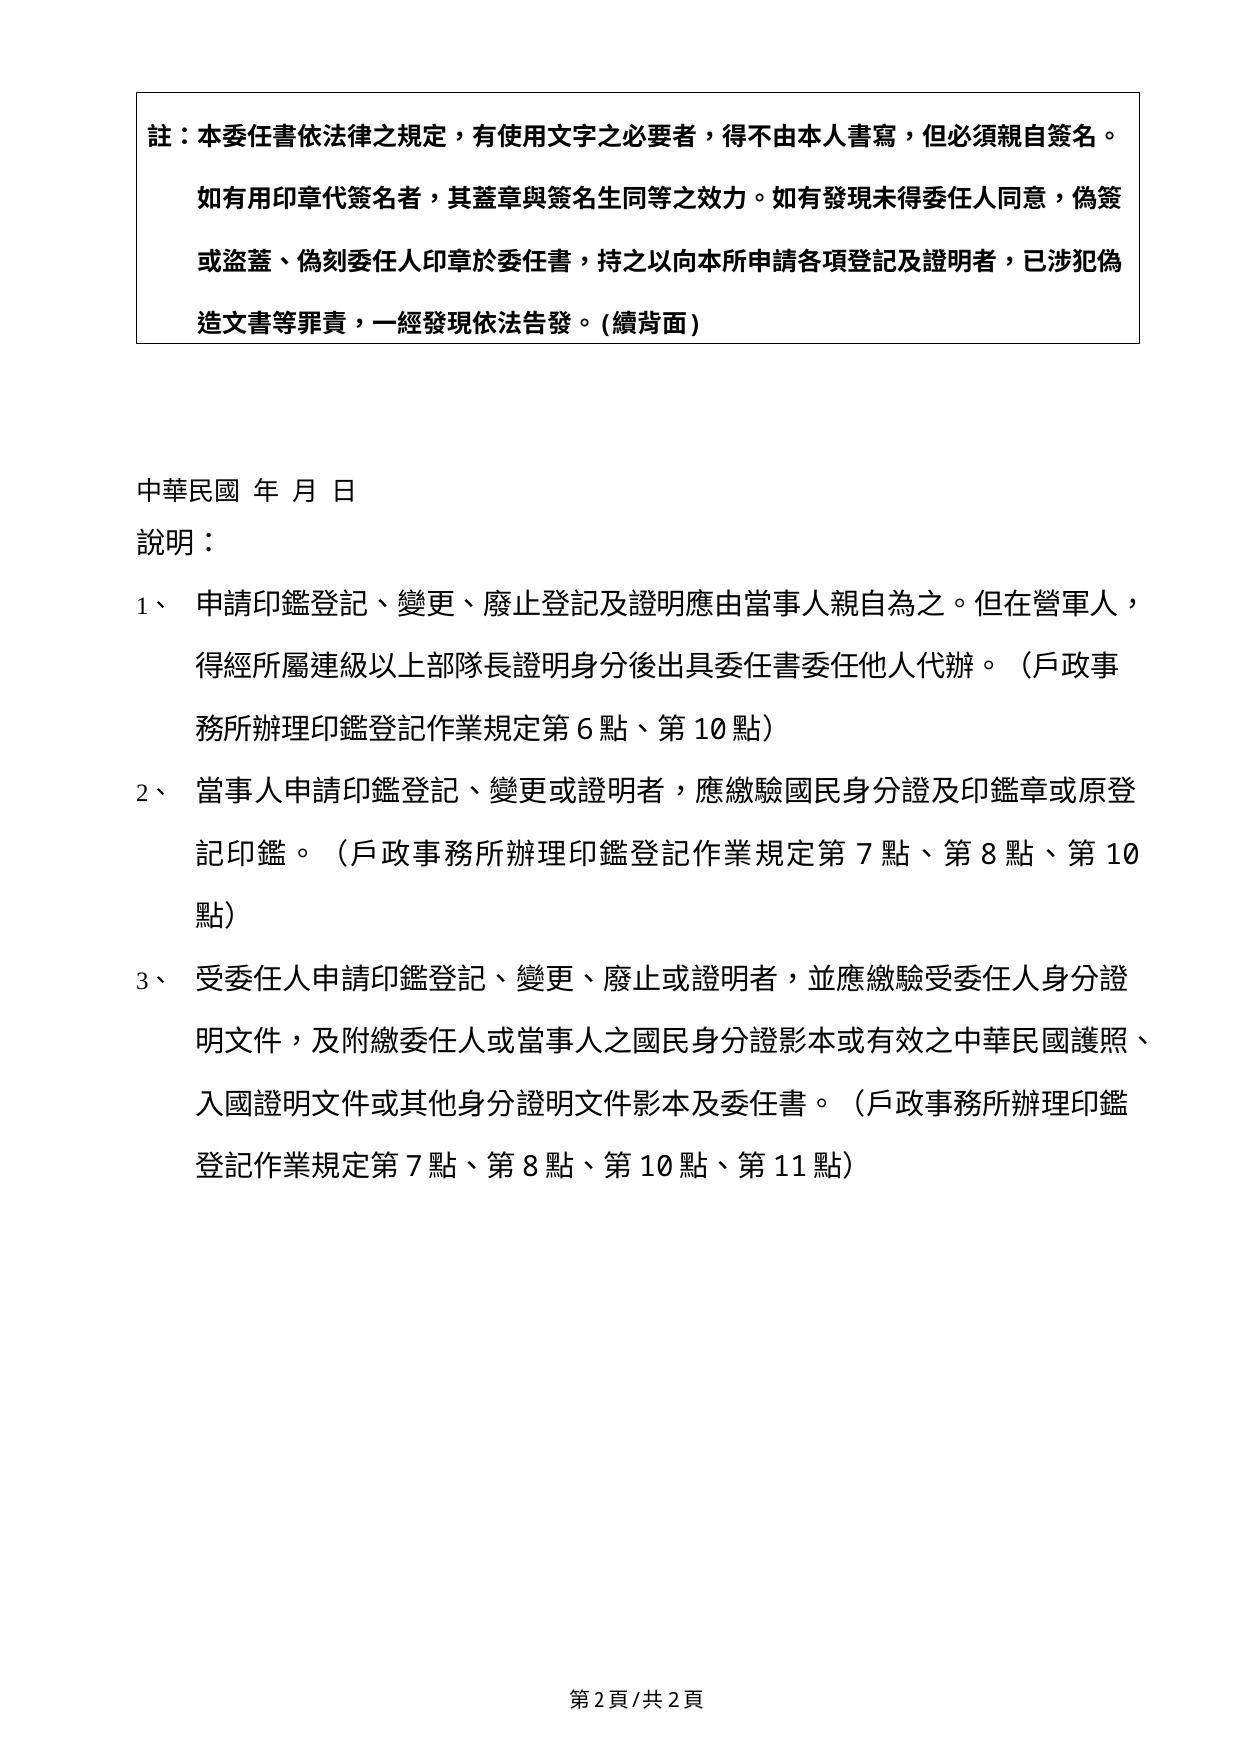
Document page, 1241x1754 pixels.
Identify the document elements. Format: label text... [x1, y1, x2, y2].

text 中華民國 年 月 日 [136, 447, 1140, 510]
list 申請印鑑登記、變更、廢止登記及證明應由當事人親自為之。但在營軍人，得經所屬連級以上部隊長證明身分後出具委任書委任他人代辦。（戶政事務所辦理印鑑登記作業規定第6點、第10點） [136, 560, 1140, 747]
table_header 註：本委任書依法律之規定，有使用文字之必要者，得不由本人書寫，但必須親自簽名。如有用印章代簽名者，其蓋章與簽名生同等之效力。如有發現未得委任人同意，偽簽或盜蓋、偽刻委任人印章於委任書，持之以向本所申請各項登記及證明者，已涉犯偽造文書等罪責，一經發現依法告發。(續背面) [137, 93, 1139, 343]
list 受委任人申請印鑑登記、變更、廢止或證明者，並應繳驗受委任人身分證明文件，及附繳委任人或當事人之國民身分證影本或有效之中華民國護照、入國證明文件或其他身分證明文件影本及委任書。（戶政事務所辦理印鑑登記作業規定第7點、第8點、第10點、第11點） [136, 935, 1140, 1185]
text 說明： [136, 529, 1140, 560]
list 當事人申請印鑑登記、變更或證明者，應繳驗國民身分證及印鑑章或原登記印鑑。（戶政事務所辦理印鑑登記作業規定第7點、第8點、第10點） [136, 747, 1140, 935]
